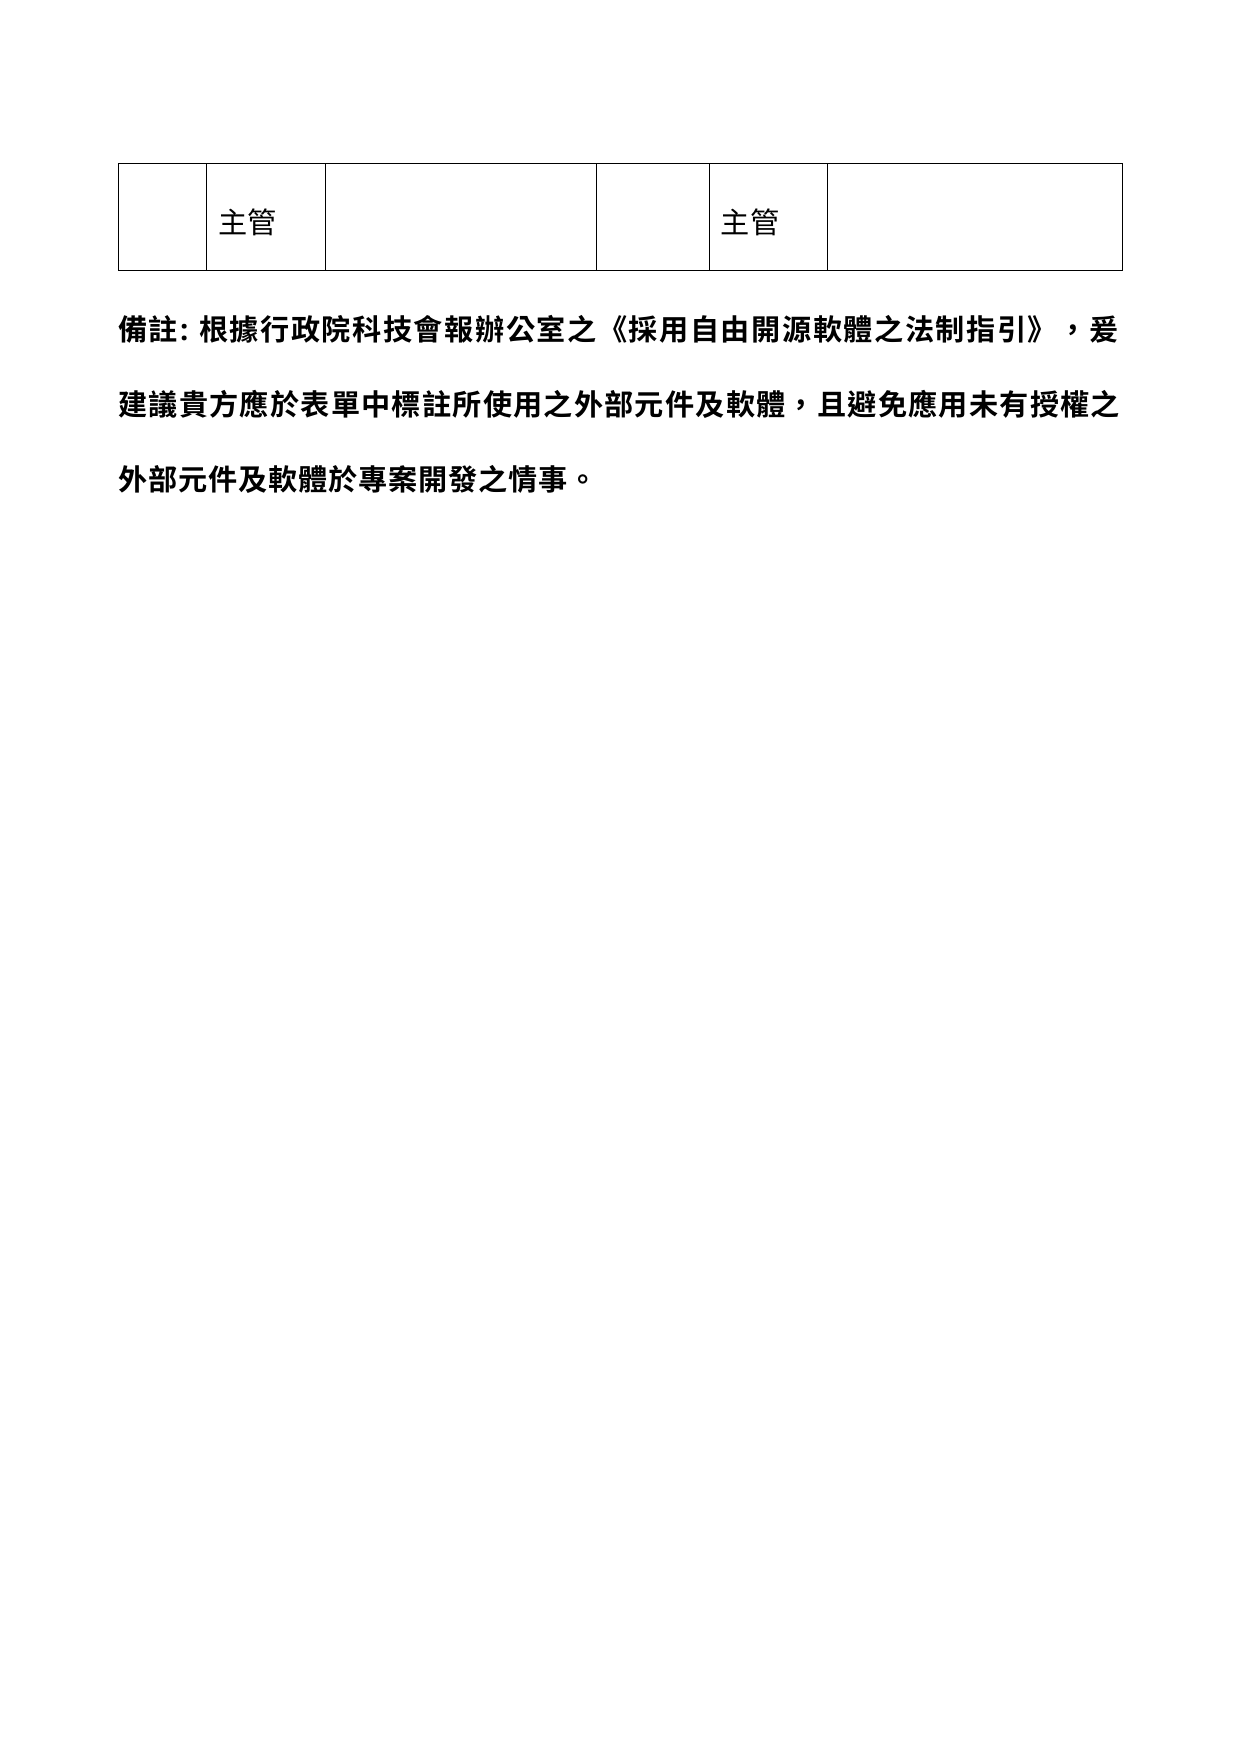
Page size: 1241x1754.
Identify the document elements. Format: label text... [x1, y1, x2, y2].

table_cell [326, 164, 596, 270]
text 備註: 根據行政院科技會報辦公室之《採用自由開源軟體之法制指引》，爰建議貴方應於表單中標註所使用之外部元件及軟體，且避免應用未有授權之外部元件及軟體於專案開發之情事。 [118, 290, 1122, 515]
table_cell 主管 [710, 164, 827, 270]
table_cell 主管 [207, 164, 325, 270]
table_cell [828, 164, 1122, 270]
